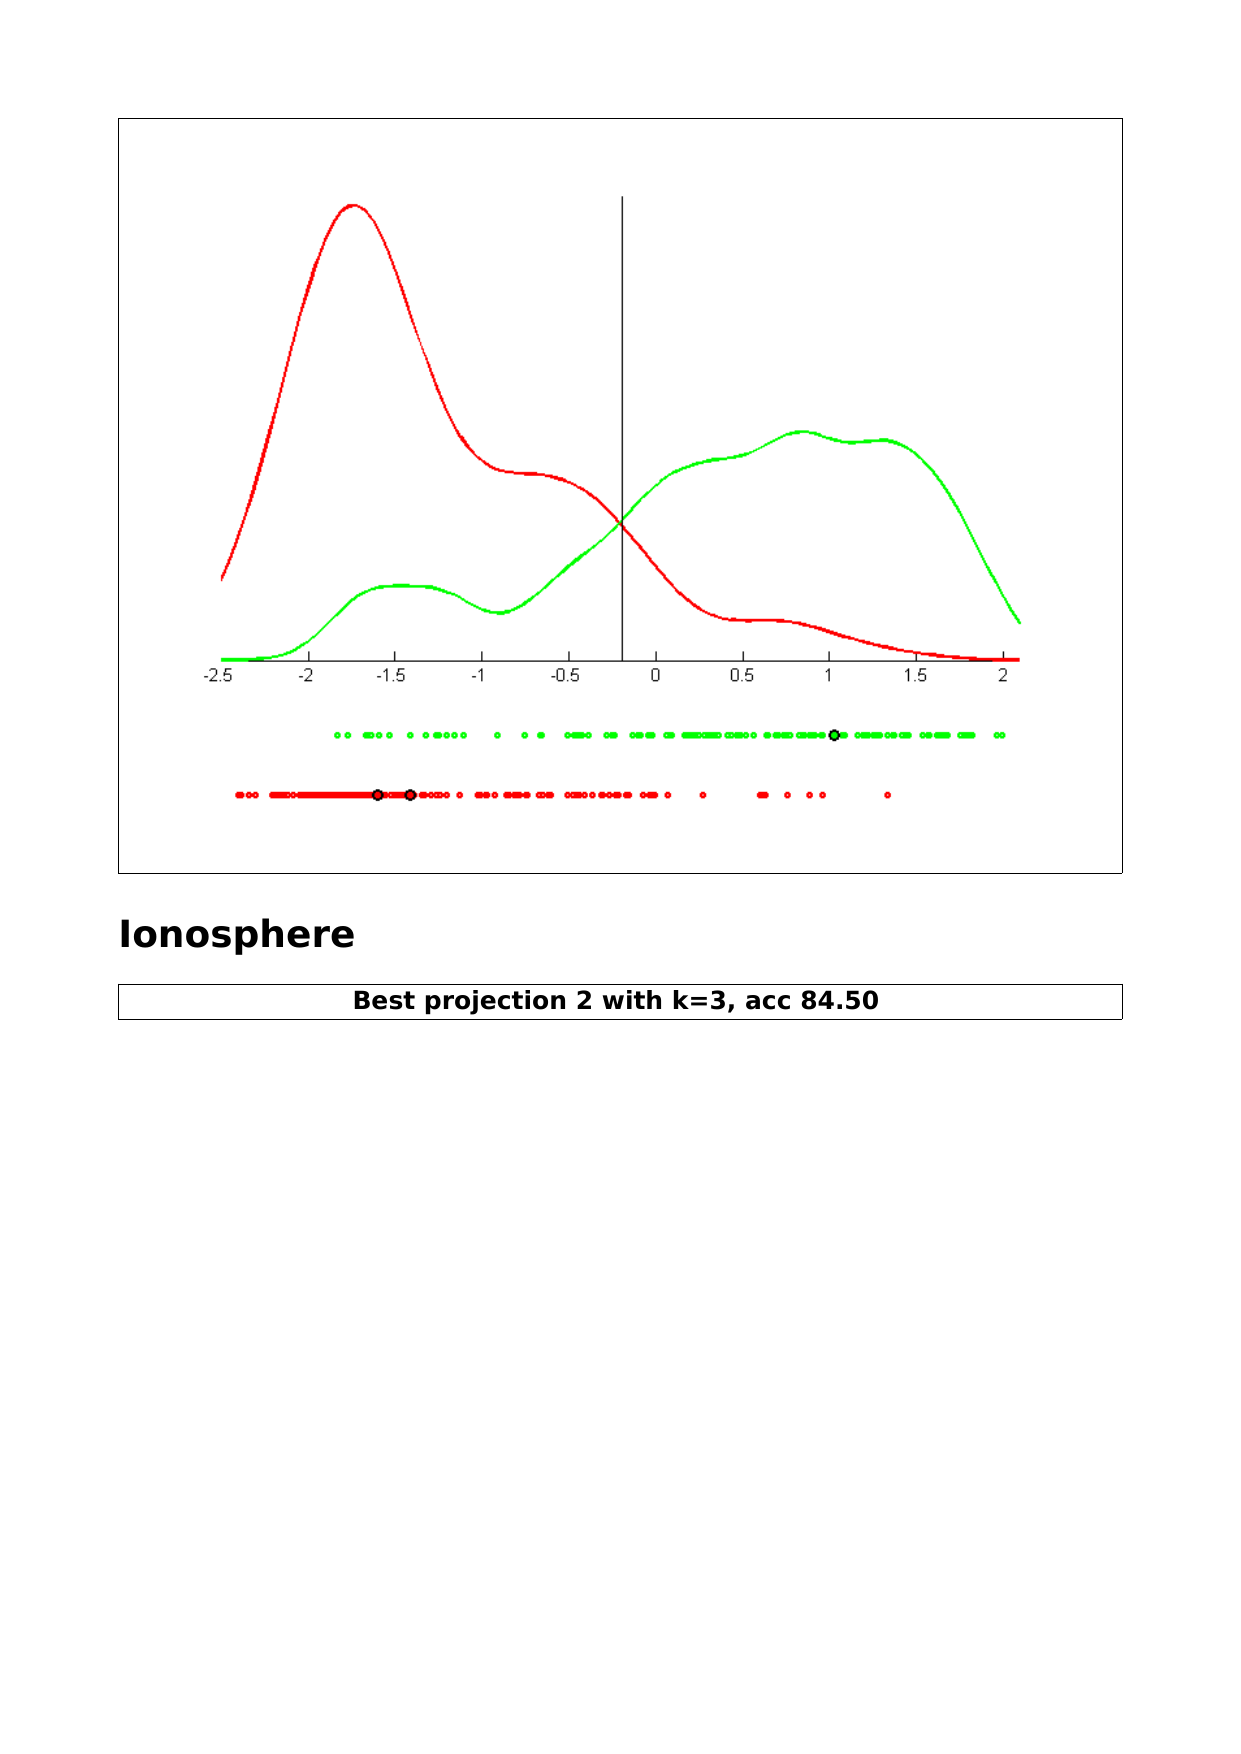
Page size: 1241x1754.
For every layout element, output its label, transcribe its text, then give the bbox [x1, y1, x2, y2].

picture [121, 121, 1120, 870]
table_cell [119, 119, 1122, 873]
subtitle Ionosphere [118, 912, 1122, 956]
table_header Best projection 2 with k=3, acc 84.50 [119, 985, 1122, 1018]
